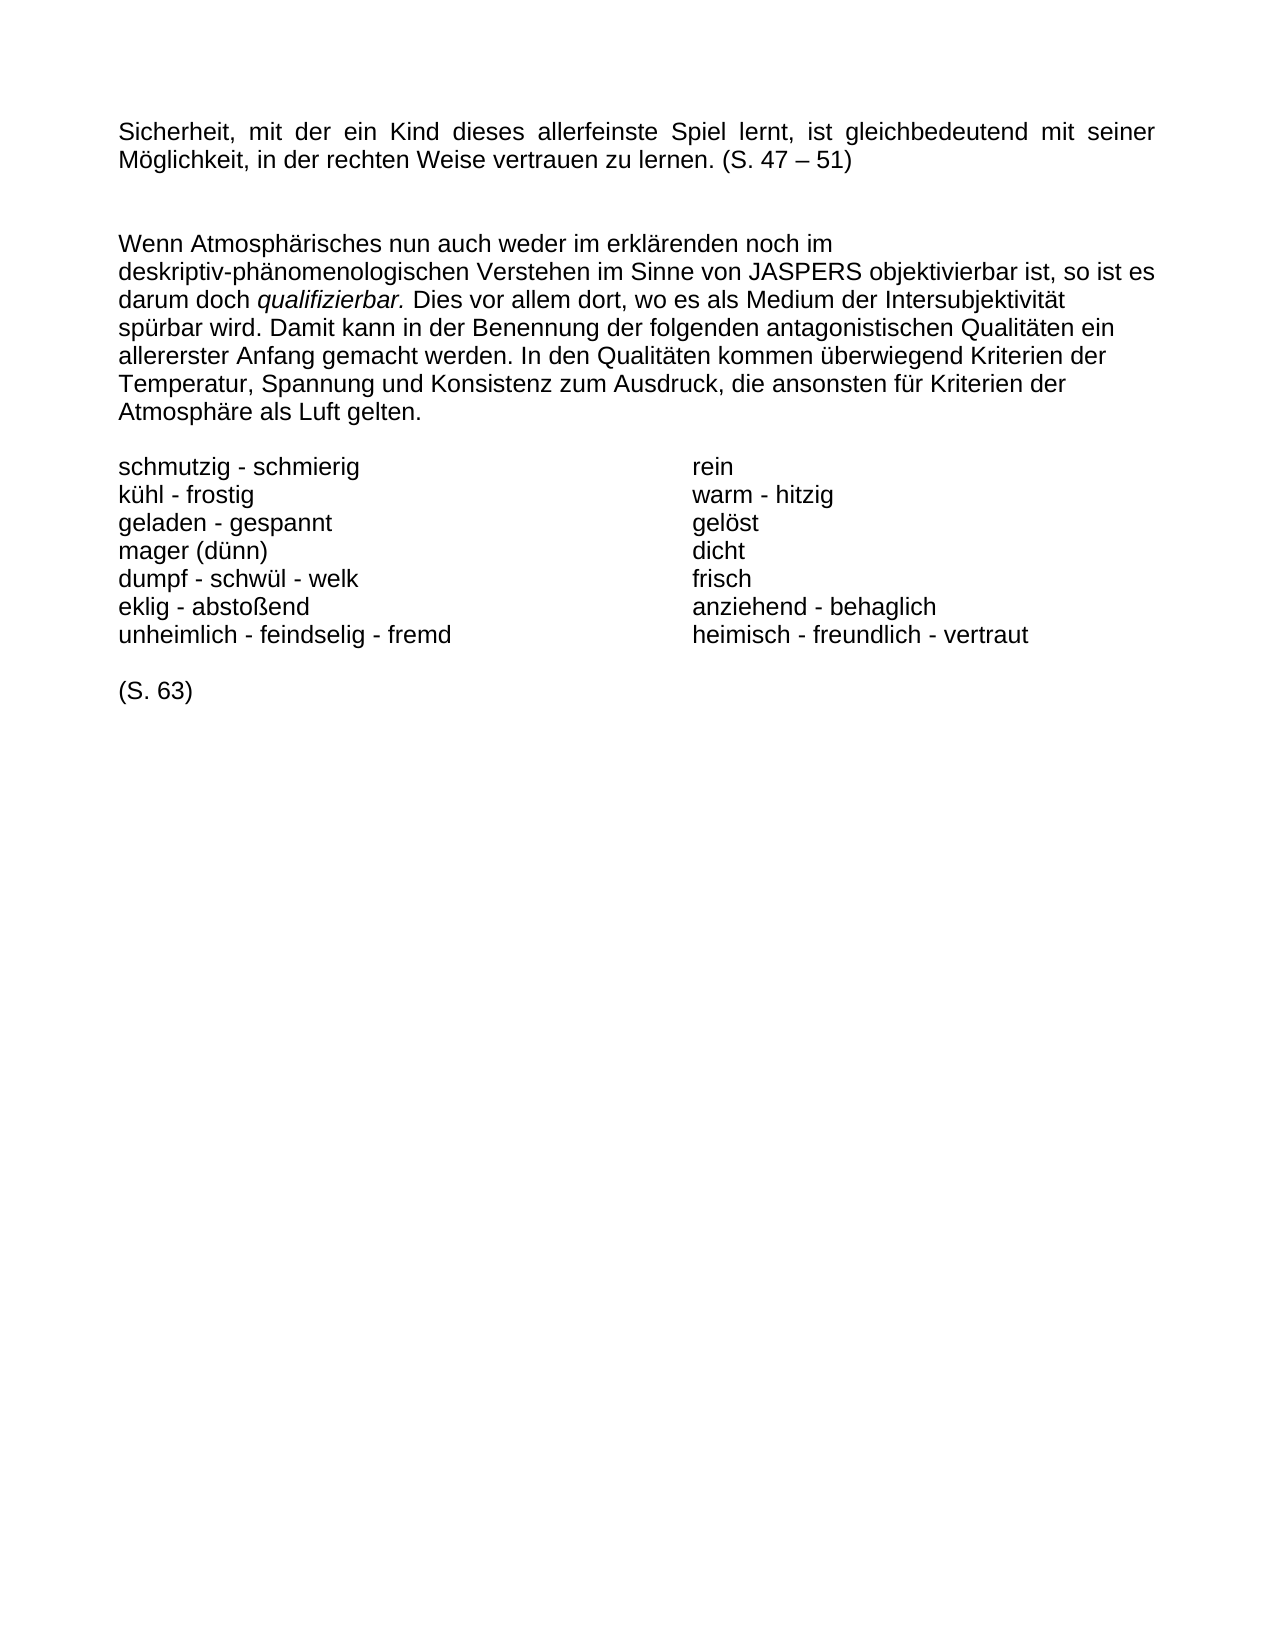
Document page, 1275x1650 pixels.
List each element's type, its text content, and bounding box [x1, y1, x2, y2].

text schmutzig ‑ schmierig rein [118, 453, 1157, 481]
text (S. 63) [118, 676, 1157, 704]
text geladen ‑ gespannt gelöst [118, 509, 1157, 537]
text Wenn Atmosphärisches nun auch weder im erklärenden noch im deskriptiv‑phänomenologischen Verstehen im Sinne von JASPERS objektivierbar ist, so ist es darum doch qualifizierbar. Dies vor allem dort, wo es als Medium der Intersubjektivität spürbar wird. Damit kann in der Benennung der folgenden antagonistischen Qualitäten ein allererster Anfang gemacht werden. In den Qualitäten kommen überwiegend Kriterien der Temperatur, Spannung und Konsistenz zum Ausdruck, die ansonsten für Kriterien der Atmosphäre als Luft gelten. [118, 230, 1157, 425]
text unheimlich ‑ feindselig ‑ fremd heimisch ‑ freundlich ‑ vertraut [118, 621, 1157, 648]
text kühl ‑ frostig warm ‑ hitzig [118, 481, 1157, 509]
text Sicherheit, mit der ein Kind dieses allerfeinste Spiel lernt, ist gleichbedeutend mit seiner Möglichkeit, in der rechten Weise vertrauen zu lernen. (S. 47 – 51) [118, 118, 1157, 174]
text dumpf ‑ schwül ‑ welk frisch [118, 565, 1157, 593]
text mager (dünn) dicht [118, 537, 1157, 565]
text eklig ‑ abstoßend anziehend ‑ behaglich [118, 593, 1157, 621]
